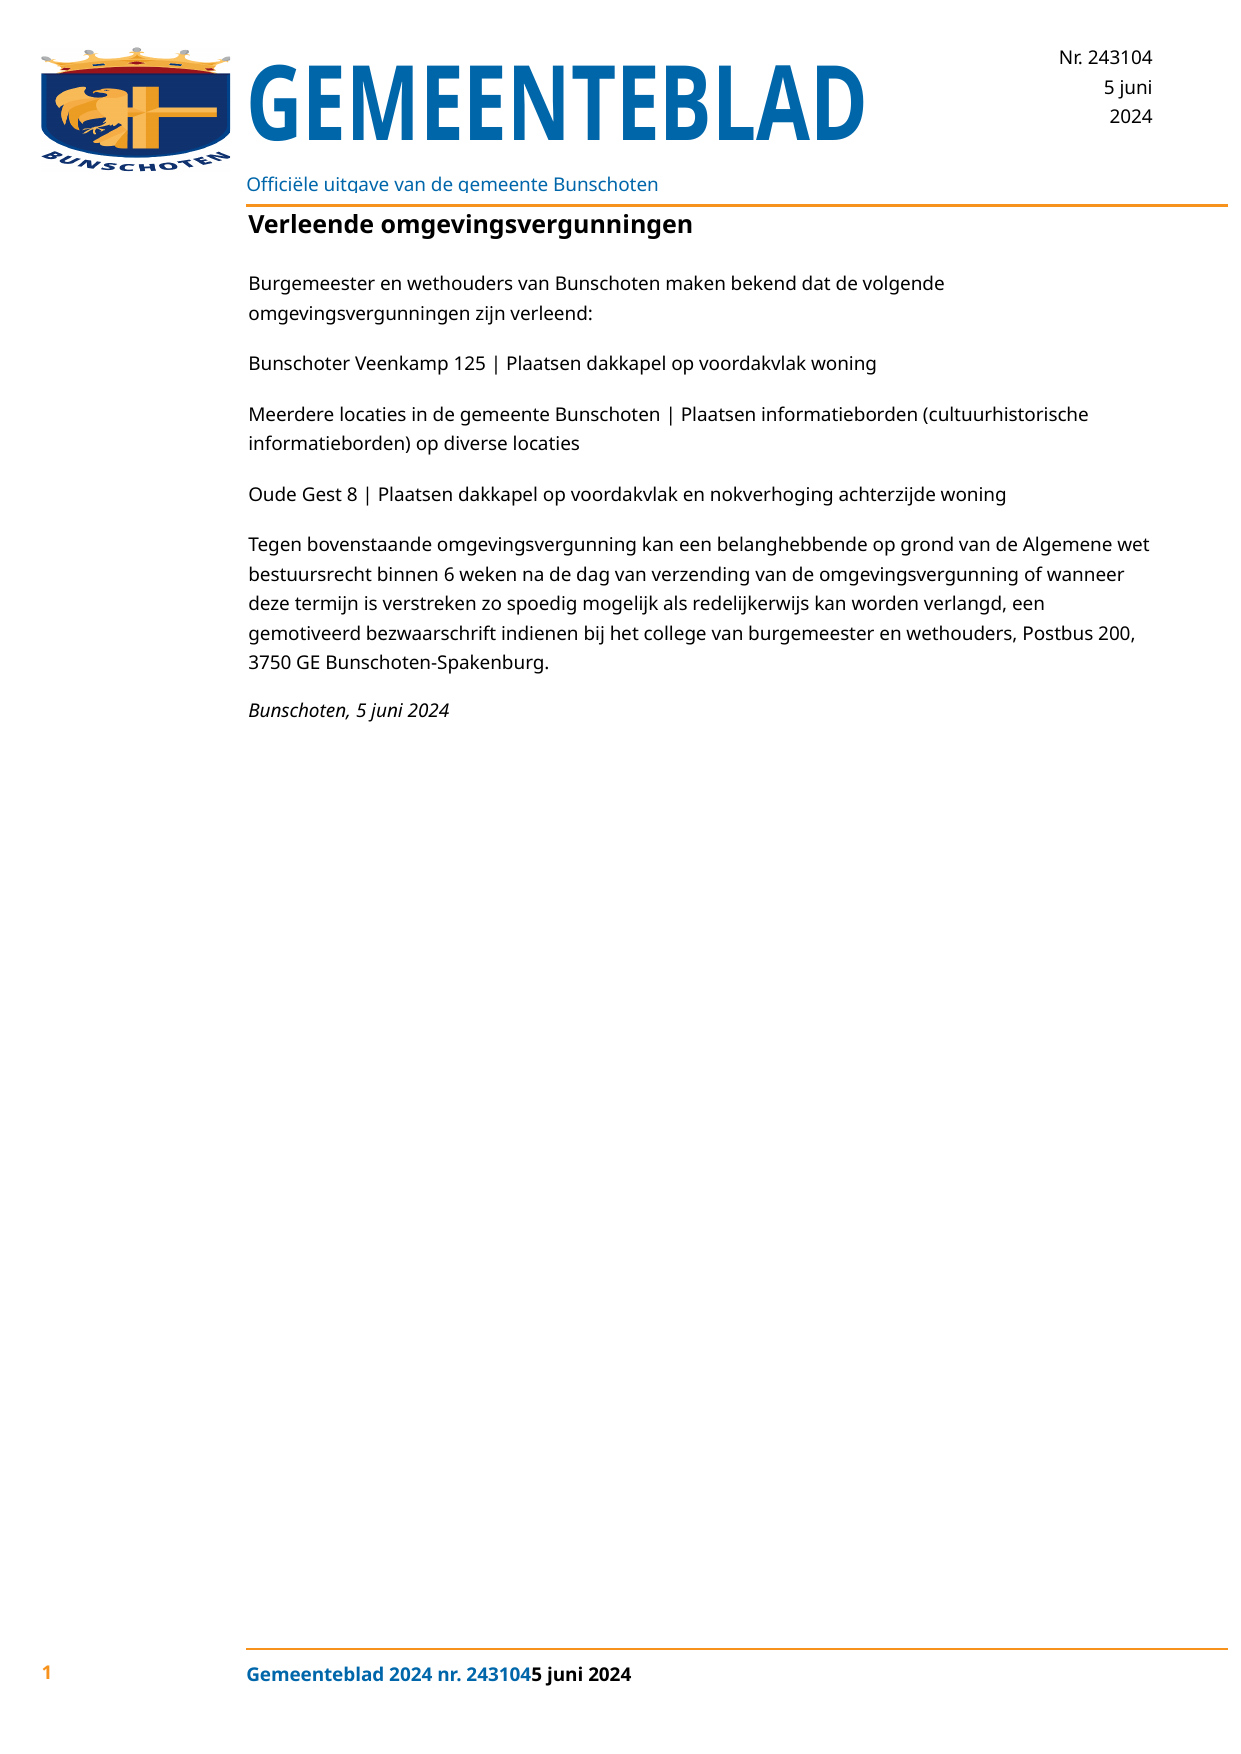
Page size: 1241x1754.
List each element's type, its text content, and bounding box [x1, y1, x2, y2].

picture [41, 47, 231, 172]
text Meerdere locaties in de gemeente Bunschoten | Plaatsen informatieborden (cultuurhistorische informatieborden) op diverse locaties [248, 401, 1152, 456]
text Burgemeester en wethouders van Bunschoten maken bekend dat de volgende omgevingsvergunningen zijn verleend: [248, 270, 1152, 326]
text Verleende omgevingsvergunningen [248, 207, 1152, 241]
text Tegen bovenstaande omgevingsvergunning kan een belanghebbende op grond van de Algemene wet bestuursrecht binnen 6 weken na de dag van verzending van de omgevingsvergunning of wanneer deze termijn is verstreken zo spoedig mogelijk als redelijkerwijs kan worden verlangd, een gemotiveerd bezwaarschrift indienen bij het college van burgemeester en wethouders, Postbus 200, 3750 GE Bunschoten-Spakenburg. [248, 531, 1152, 675]
text Bunschoten, 5 juni 2024 [248, 697, 1152, 723]
text Bunschoter Veenkamp 125 | Plaatsen dakkapel op voordakvlak woning [248, 350, 1152, 376]
text Oude Gest 8 | Plaatsen dakkapel op voordakvlak en nokverhoging achterzijde woning [248, 481, 1152, 506]
